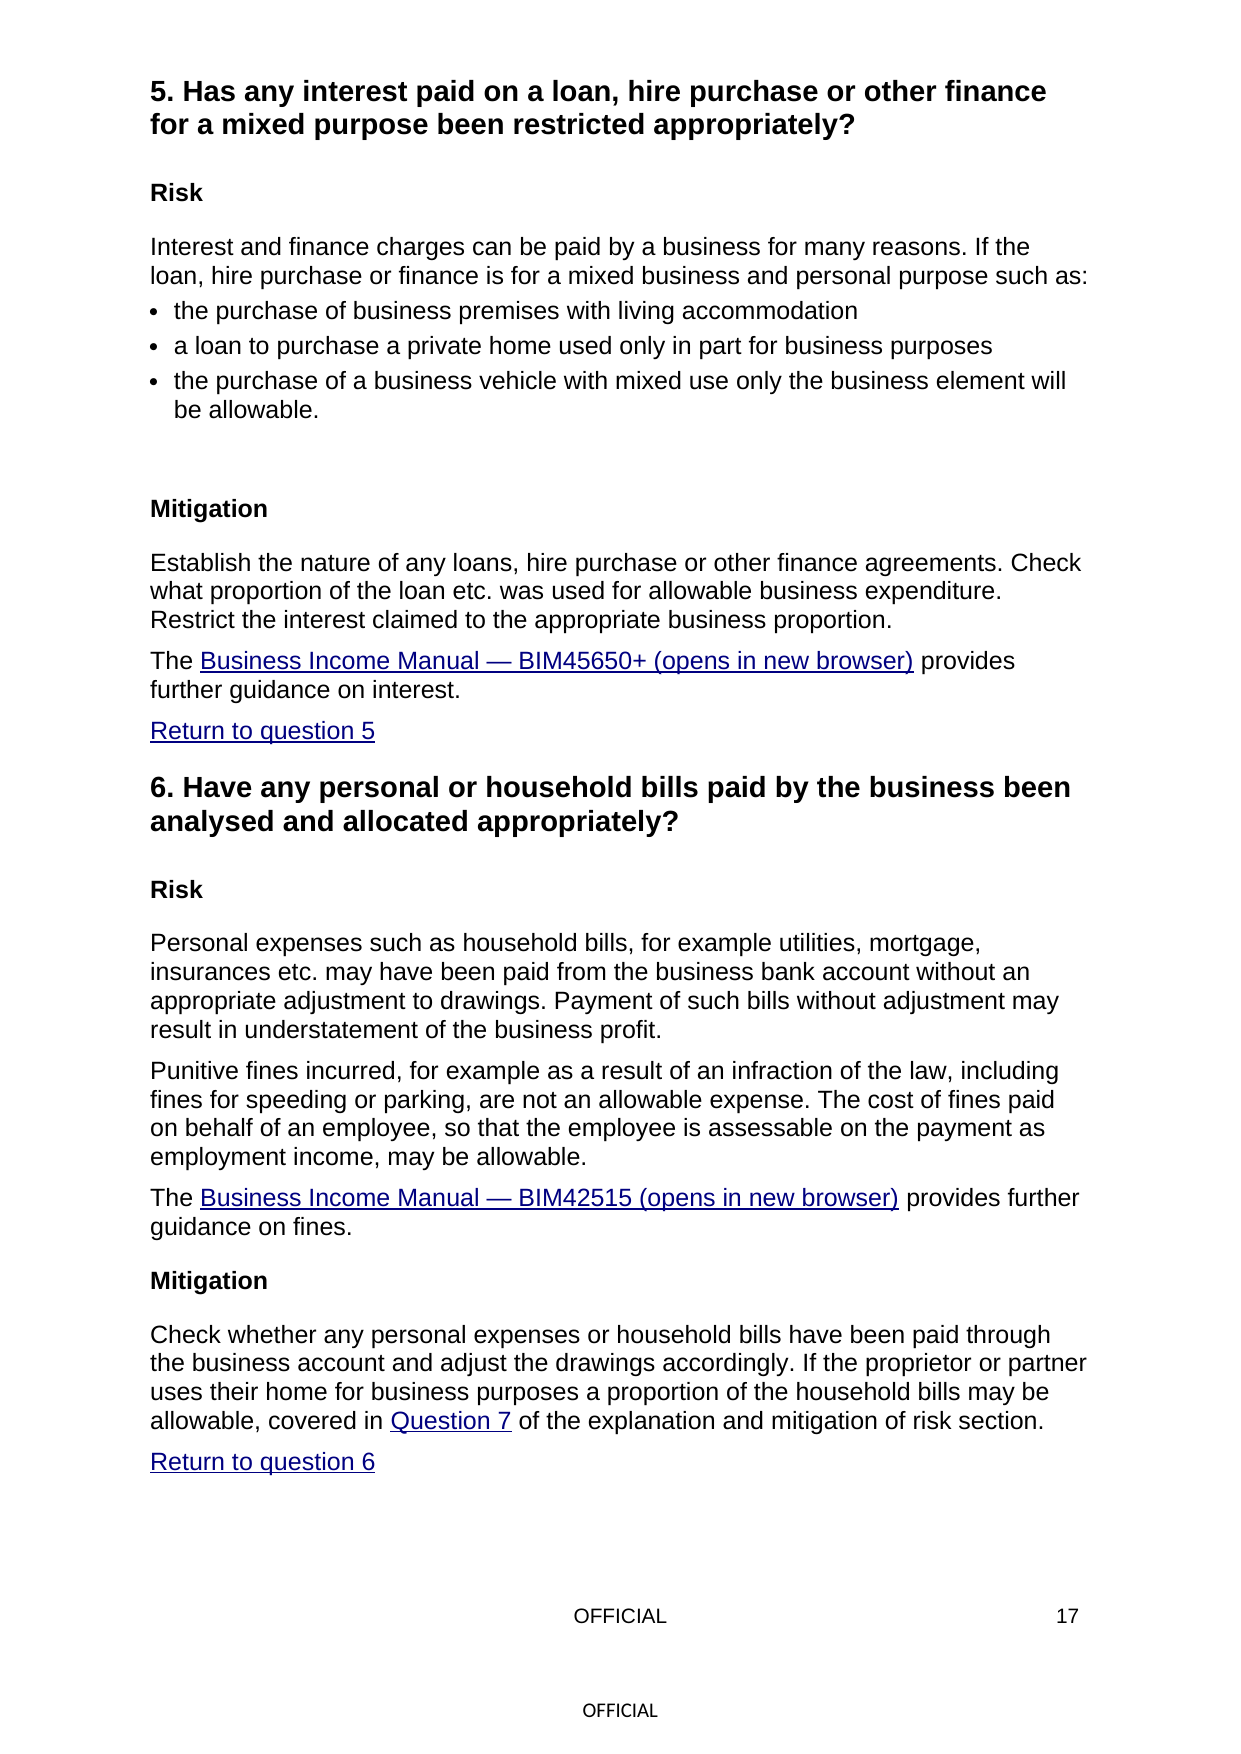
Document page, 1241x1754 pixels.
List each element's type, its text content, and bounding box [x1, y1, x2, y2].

subtitle Mitigation [150, 494, 1090, 522]
subtitle 6. Have any personal or household bills paid by the business been analysed and allocated appropriately? [150, 770, 1090, 837]
subtitle Risk [150, 874, 1090, 903]
list a loan to purchase a private home used only in part for business purposes [150, 331, 1090, 359]
text Return to question 5 [150, 716, 1090, 745]
subtitle Risk [150, 178, 1090, 207]
text Punitive fines incurred, for example as a result of an infraction of the law, including fines for speeding or parking, are not an allowable expense. The cost of fines paid on behalf of an employee, so that the employee is assessable on the payment as employment income, may be allowable. [150, 1056, 1090, 1171]
text Interest and finance charges can be paid by a business for many reasons. If the loan, hire purchase or finance is for a mixed business and personal purpose such as: [150, 232, 1090, 289]
text The Business Income Manual — BIM45650+ (opens in new browser) provides further guidance on interest. [150, 646, 1090, 704]
subtitle Mitigation [150, 1266, 1090, 1294]
text Establish the nature of any loans, hire purchase or other finance agreements. Check what proportion of the loan etc. was used for allowable business expenditure. Restrict the interest claimed to the appropriate business proportion. [150, 547, 1090, 634]
list the purchase of business premises with living accommodation [150, 296, 1090, 324]
text The Business Income Manual — BIM42515 (opens in new browser) provides further guidance on fines. [150, 1183, 1090, 1241]
text Check whether any personal expenses or household bills have been paid through the business account and adjust the drawings accordingly. If the proprietor or partner uses their home for business purposes a proportion of the household bills may be allowable, covered in Question 7 of the explanation and mitigation of risk section. [150, 1319, 1090, 1434]
text Personal expenses such as household bills, for example utilities, mortgage, insurances etc. may have been paid from the business bank account without an appropriate adjustment to drawings. Payment of such bills without adjustment may result in understatement of the business profit. [150, 928, 1090, 1043]
list the purchase of a business vehicle with mixed use only the business element will be allowable. [150, 366, 1090, 423]
text Return to question 6 [150, 1447, 1090, 1476]
subtitle 5. Has any interest paid on a loan, hire purchase or other finance for a mixed purpose been restricted appropriately? [150, 74, 1090, 141]
